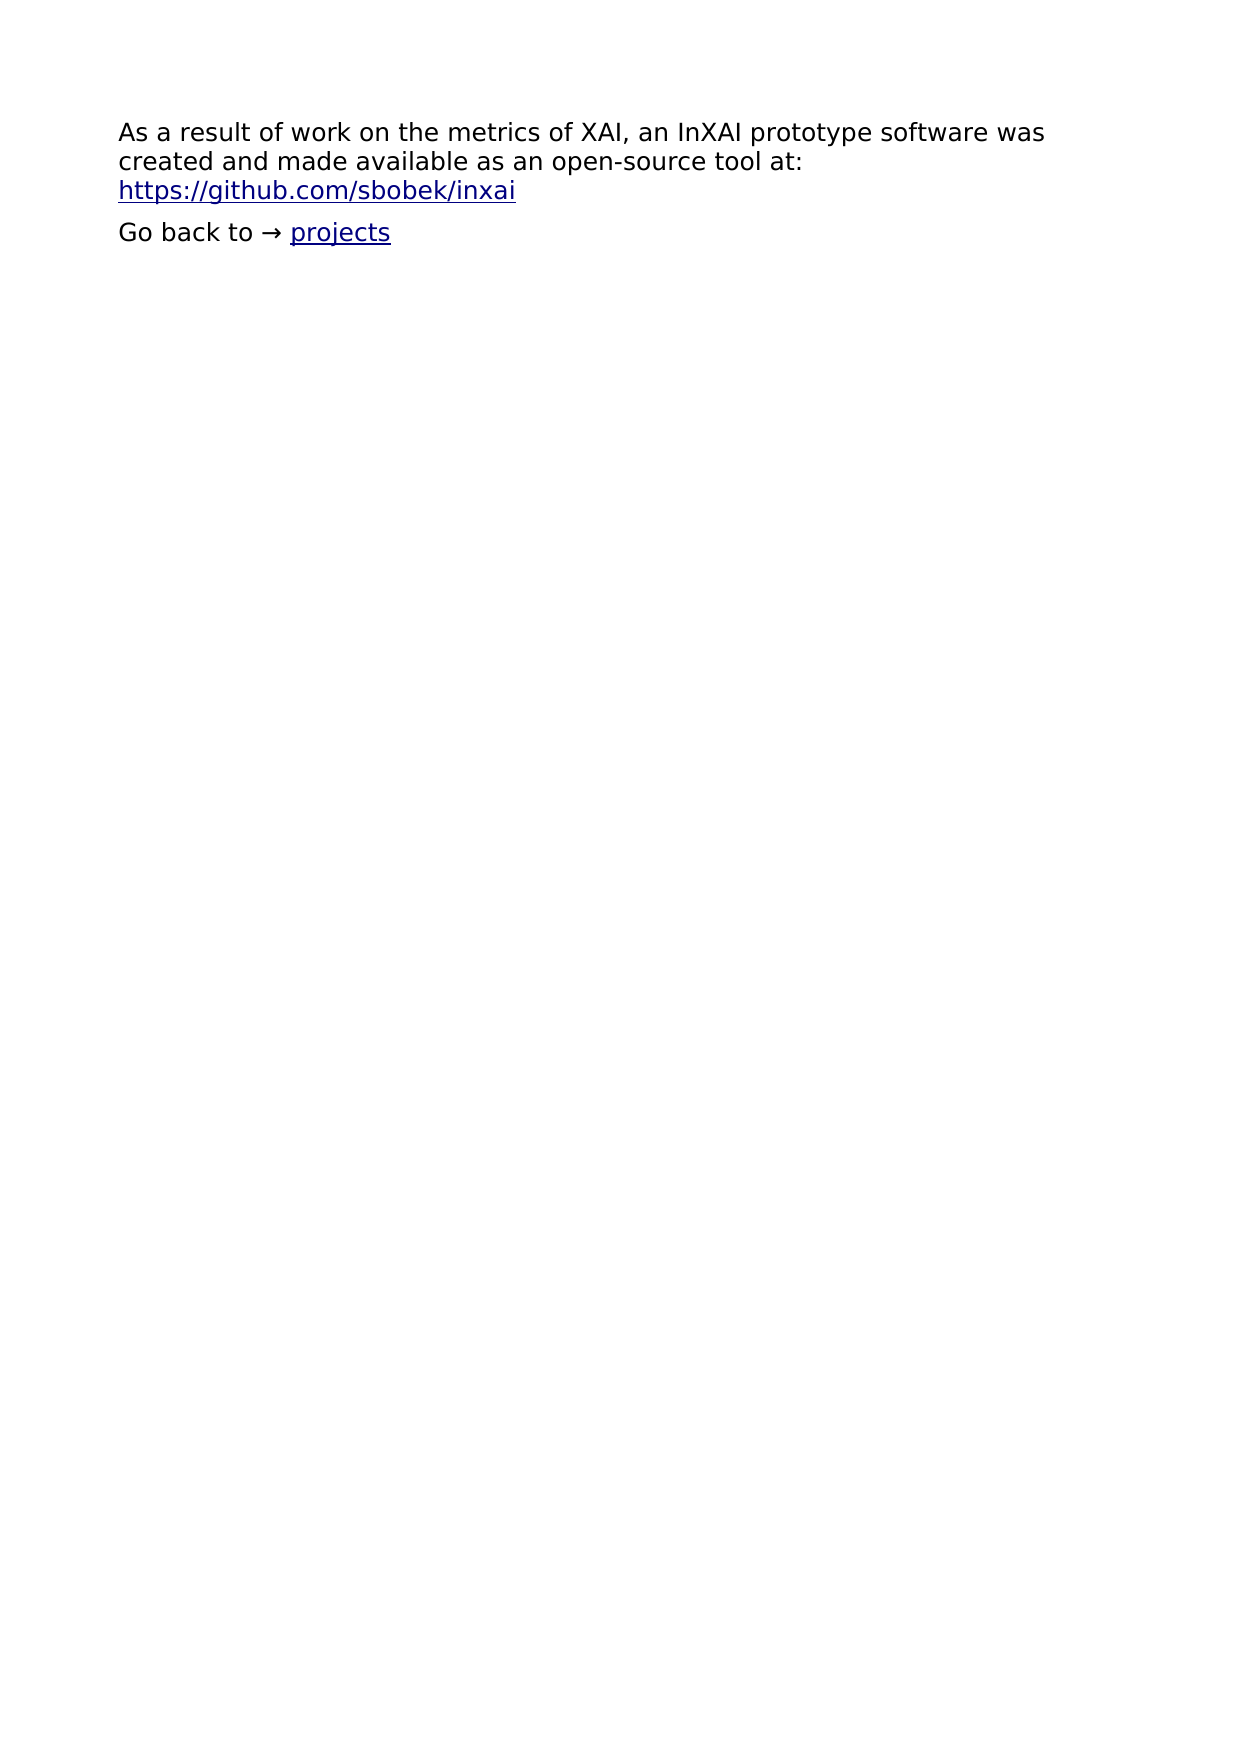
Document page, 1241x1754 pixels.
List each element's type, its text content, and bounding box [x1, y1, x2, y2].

text Go back to → projects [118, 218, 1122, 247]
text As a result of work on the metrics of XAI, an InXAI prototype software was created and made available as an open-source tool at: https://github.com/sbobek/inxai [118, 118, 1122, 206]
